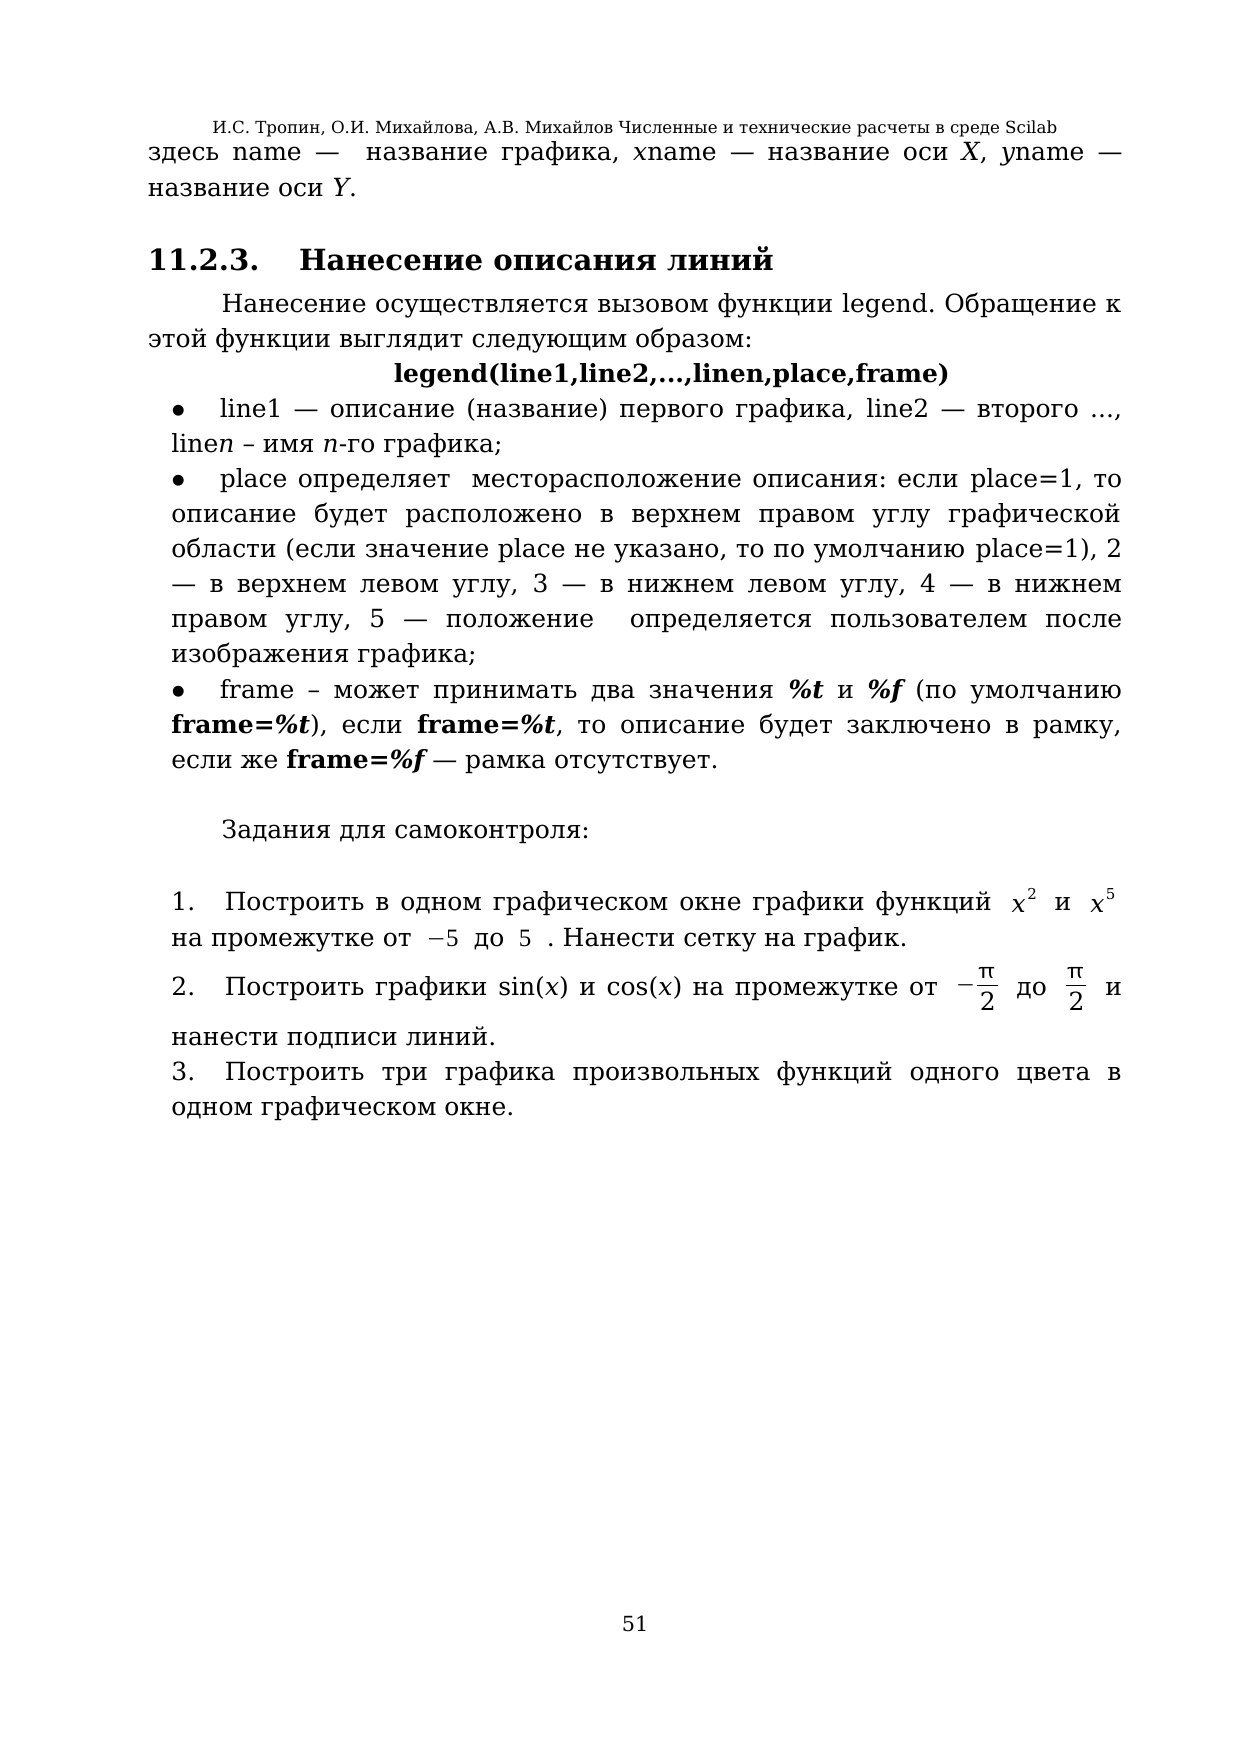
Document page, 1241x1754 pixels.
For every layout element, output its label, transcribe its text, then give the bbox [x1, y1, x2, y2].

list Построить в одном графическом окне графики функций и на промежутке от до . Нанести сетку на график. [148, 885, 1122, 952]
list line1 — описание (название) первого графика, line2 — второго ..., linen – имя n-го графика; [148, 394, 1122, 459]
list place определяет месторасположение описания: если place=1, то описание будет расположено в верхнем правом углу графической области (если значение place не указано, то по умолчанию place=1), 2 — в верхнем левом углу, 3 — в нижнем левом углу, 4 — в нижнем правом углу, 5 — положение определяется пользователем по­сле изображения графика; [148, 464, 1122, 669]
list Построить три графика произвольных функций одного цвета в одном графическом окне. [148, 1057, 1122, 1121]
text Задания для самоконтроля: [148, 815, 1122, 844]
list Построить графики sin(x) и cos(x) на промежутке от до и нанести подписи линий. [148, 958, 1122, 1051]
text legend(line1,line2,...,linen,place,frame) [148, 359, 1122, 389]
text Нанесение осуществляется вызовом функции legend. Обращение к этой функции выглядит следующим образом: [148, 289, 1122, 353]
text здесь name — название графика, xname — название оси Х, yname — название оси Y. [148, 137, 1122, 202]
list frame – может принимать два значения %t и %f (по умолчанию frame=%t), если frame=%t, то описание будет заключено в рамку, если же frame=%f — рамка отсутствует. [148, 674, 1122, 774]
subtitle Нанесение описания линий [148, 243, 1122, 277]
